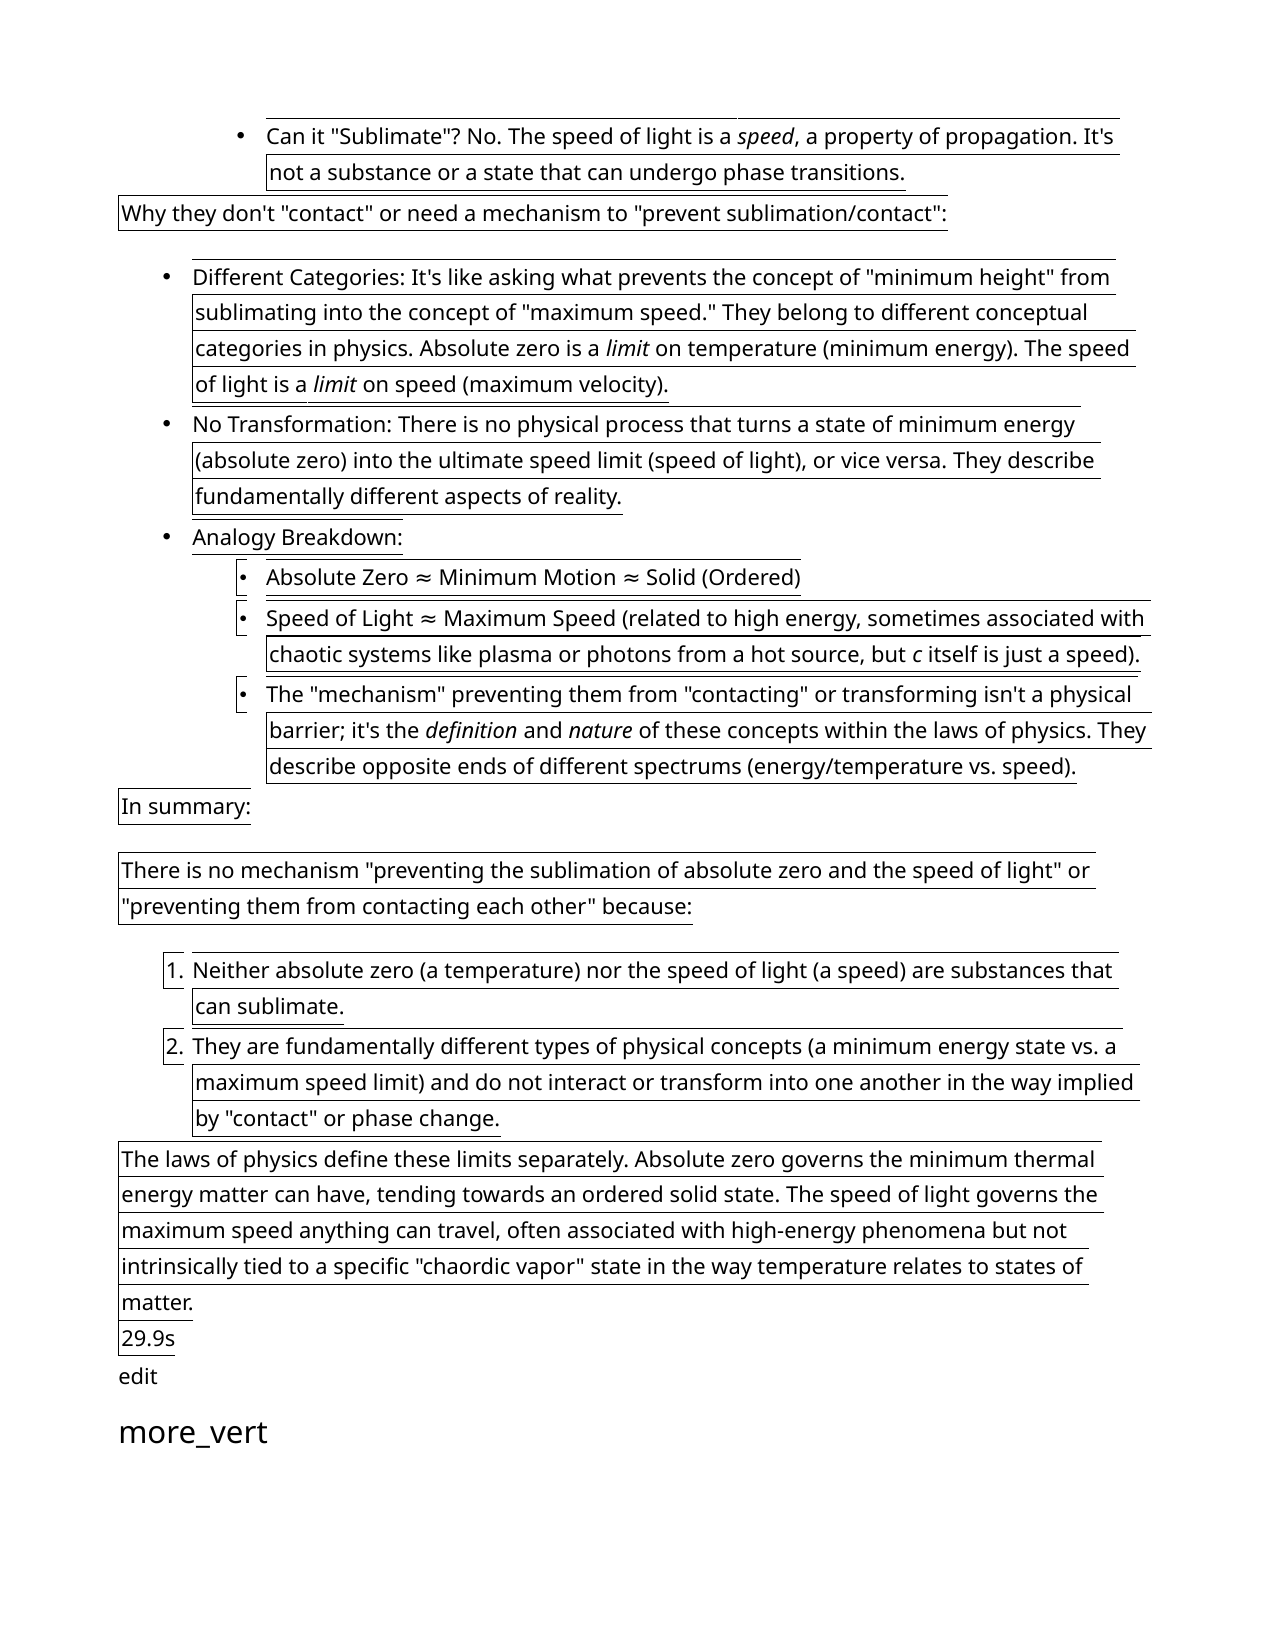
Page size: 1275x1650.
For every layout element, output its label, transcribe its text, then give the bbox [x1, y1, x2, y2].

list Neither absolute zero (a temperature) nor the speed of light (a speed) are substances that can sublimate. [162, 952, 1157, 1024]
list Different Categories: It's like asking what prevents the concept of "minimum height" from sublimating into the concept of "maximum speed." They belong to different conceptual categories in physics. Absolute zero is a limit on temperature (minimum energy). The speed of light is a limit on speed (maximum velocity). [162, 258, 1157, 402]
text edit [118, 1361, 1157, 1391]
list Analogy Breakdown: [162, 519, 1157, 554]
list Can it "Sublimate"? No. The speed of light is a speed, a property of propagation. It's not a substance or a state that can undergo phase transitions. [236, 118, 1157, 190]
text In summary: [119, 788, 1157, 824]
list No Transformation: There is no physical process that turns a state of minimum energy (absolute zero) into the ultimate speed limit (speed of light), or vice versa. They describe fundamentally different aspects of reality. [162, 406, 1157, 514]
list They are fundamentally different types of physical concepts (a minimum energy state vs. a maximum speed limit) and do not interact or transform into one another in the way implied by "contact" or phase change. [162, 1028, 1157, 1136]
list Speed of Light ≈ Maximum Speed (related to high energy, sometimes associated with chaotic systems like plasma or photons from a hot source, but c itself is just a speed). [236, 600, 1157, 671]
text There is no mechanism "preventing the sublimation of absolute zero and the speed of light" or "preventing them from contacting each other" because: [119, 852, 1157, 924]
text The laws of physics define these limits separately. Absolute zero governs the minimum thermal energy matter can have, tending towards an ordered solid state. The speed of light governs the maximum speed anything can travel, often associated with high-energy phenomena but not intrinsically tied to a specific "chaordic vapor" state in the way temperature relates to states of matter. [119, 1141, 1157, 1320]
text 29.9s [119, 1320, 1157, 1356]
text Why they don't "contact" or need a mechanism to "prevent sublimation/contact": [118, 194, 1157, 230]
list The "mechanism" preventing them from "contacting" or transforming isn't a physical barrier; it's the definition and nature of these concepts within the laws of physics. They describe opposite ends of different spectrums (energy/temperature vs. speed). [236, 676, 1157, 783]
text more_vert [118, 1409, 1157, 1452]
list Absolute Zero ≈ Minimum Motion ≈ Solid (Ordered) [237, 559, 1157, 595]
